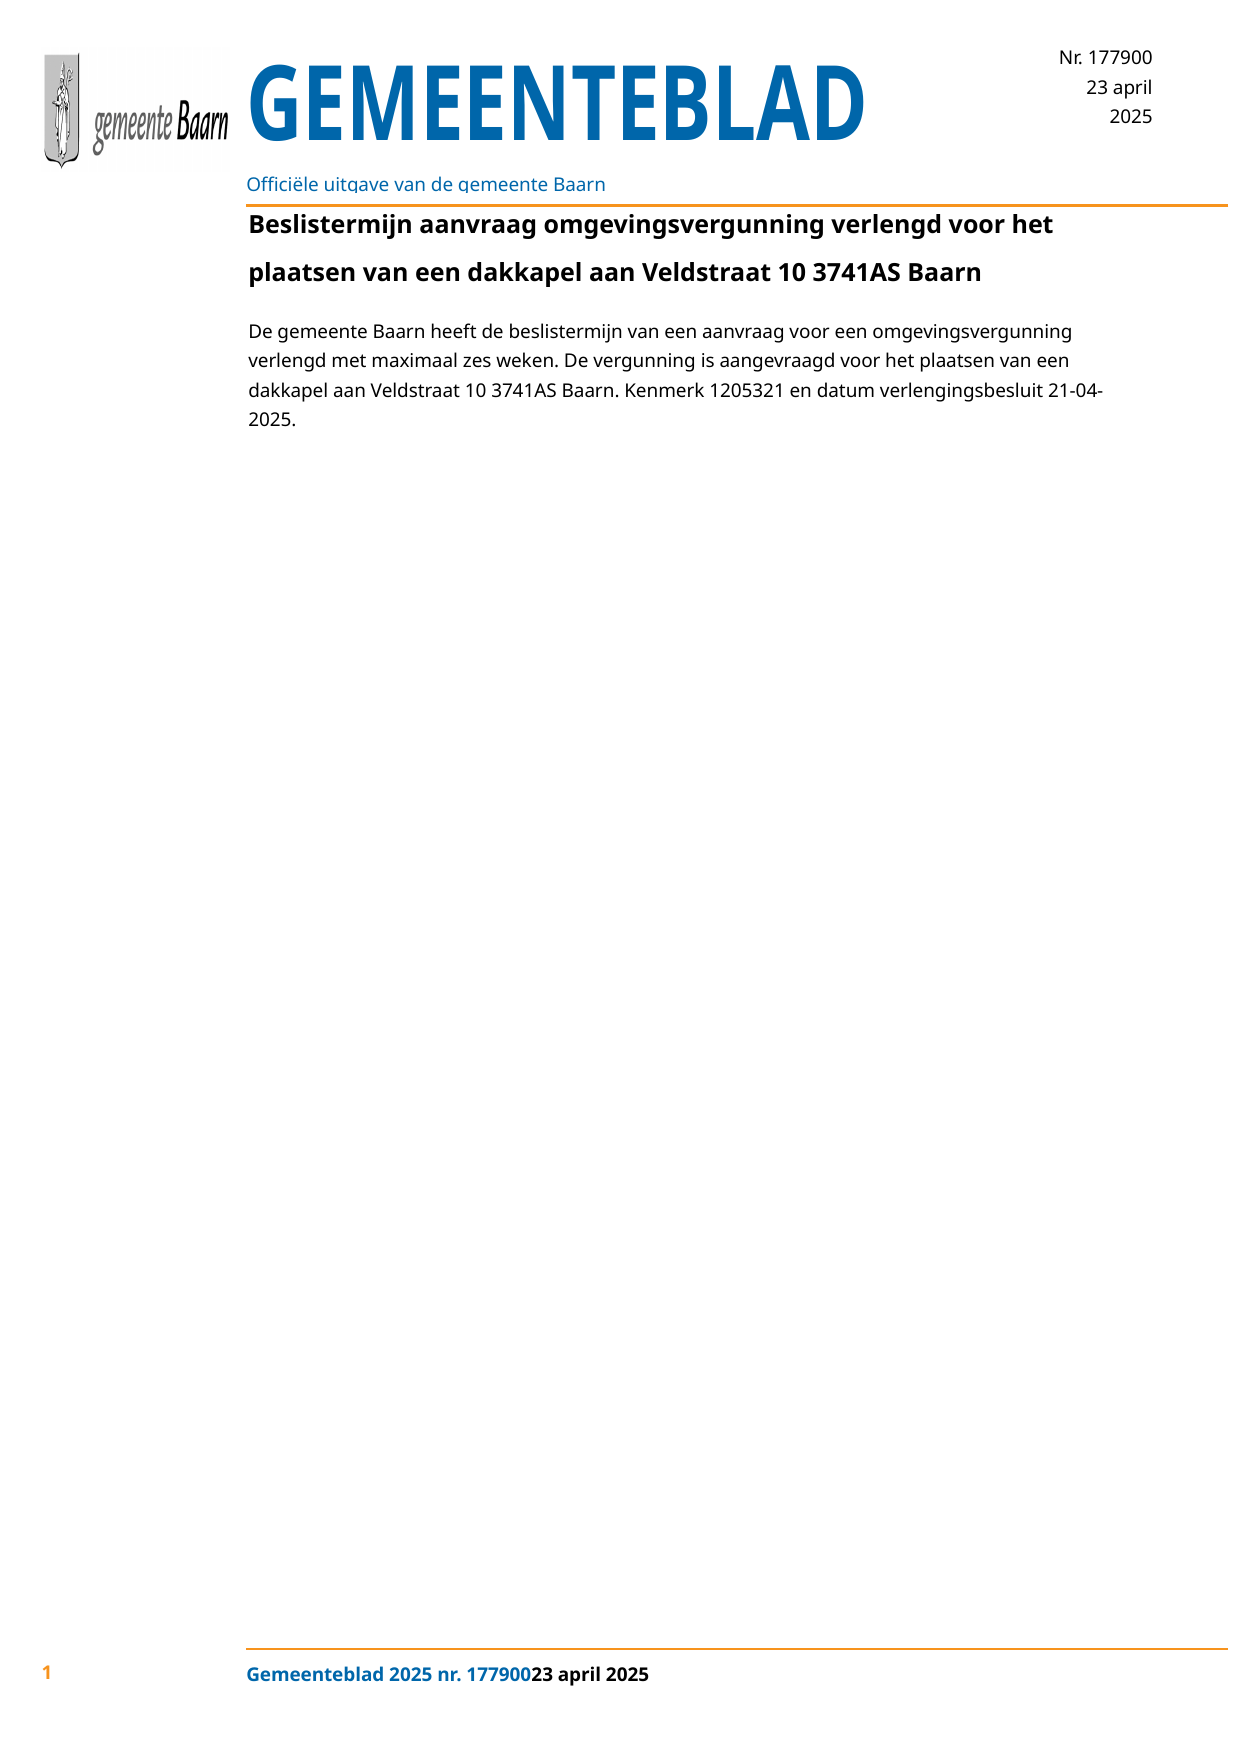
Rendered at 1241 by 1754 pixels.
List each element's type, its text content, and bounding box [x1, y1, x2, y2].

text Beslistermijn aanvraag omgevingsvergunning verlengd voor het plaatsen van een dakkapel aan Veldstraat 10 3741AS Baarn [248, 207, 1152, 288]
picture [41, 47, 231, 172]
text De gemeente Baarn heeft de beslistermijn van een aanvraag voor een omgevingsvergunning verlengd met maximaal zes weken. De vergunning is aangevraagd voor het plaatsen van een dakkapel aan Veldstraat 10 3741AS Baarn. Kenmerk 1205321 en datum verlengingsbesluit 21-04-2025. [248, 318, 1152, 432]
